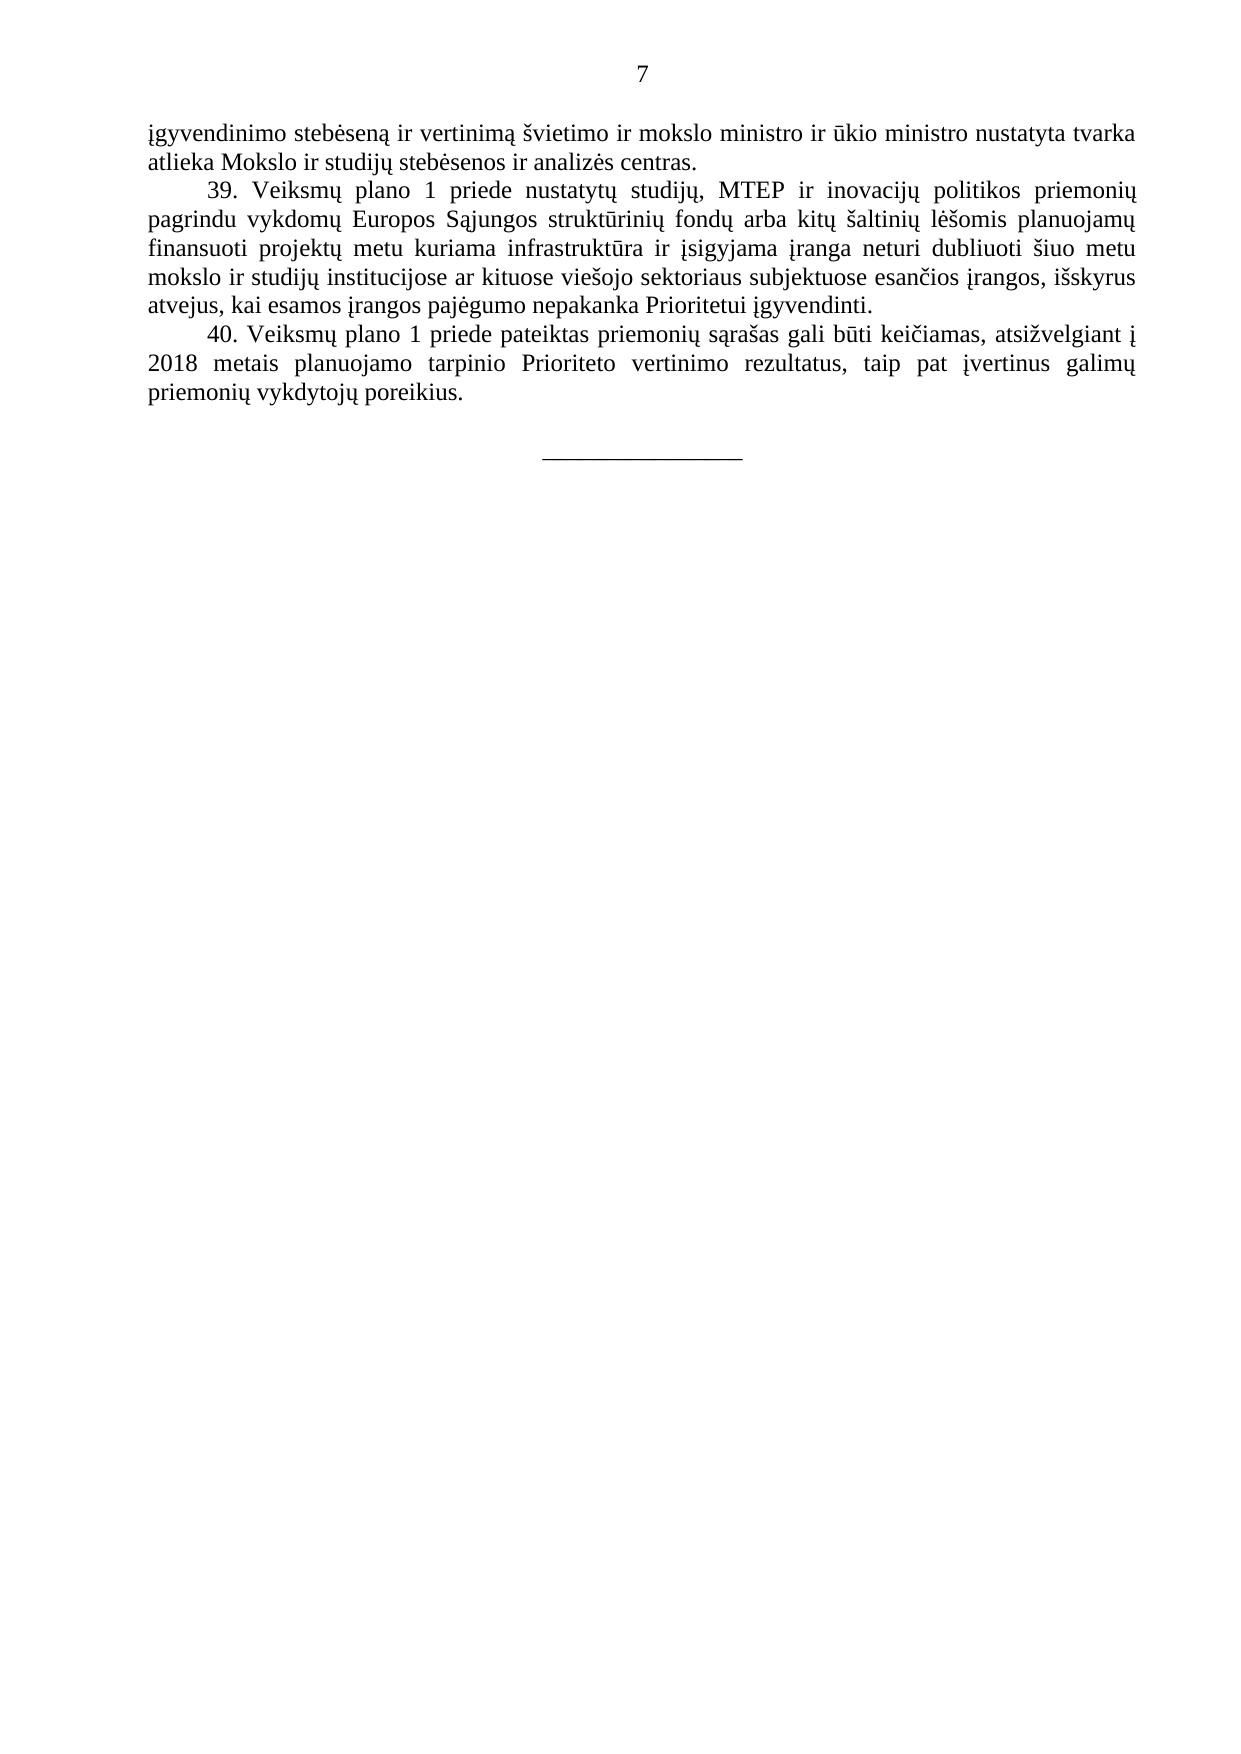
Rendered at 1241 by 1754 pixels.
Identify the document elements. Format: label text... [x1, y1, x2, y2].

text ________________ [148, 434, 1137, 463]
text 39. Veiksmų plano 1 priede nustatytų studijų, MTEP ir inovacijų politikos priemonių pagrindu vykdomų Europos Sąjungos struktūrinių fondų arba kitų šaltinių lėšomis planuojamų finansuoti projektų metu kuriama infrastruktūra ir įsigyjama įranga neturi dubliuoti šiuo metu mokslo ir studijų institucijose ar kituose viešojo sektoriaus subjektuose esančios įrangos, išskyrus atvejus, kai esamos įrangos pajėgumo nepakanka Prioritetui įgyvendinti. [148, 176, 1137, 319]
text 40. Veiksmų plano 1 priede pateiktas priemonių sąrašas gali būti keičiamas, atsižvelgiant į 2018 metais planuojamo tarpinio Prioriteto vertinimo rezultatus, taip pat įvertinus galimų priemonių vykdytojų poreikius. [148, 319, 1137, 406]
text įgyvendinimo stebėseną ir vertinimą švietimo ir mokslo ministro ir ūkio ministro nustatyta tvarka atlieka Mokslo ir studijų stebėsenos ir analizės centras. [148, 118, 1137, 176]
